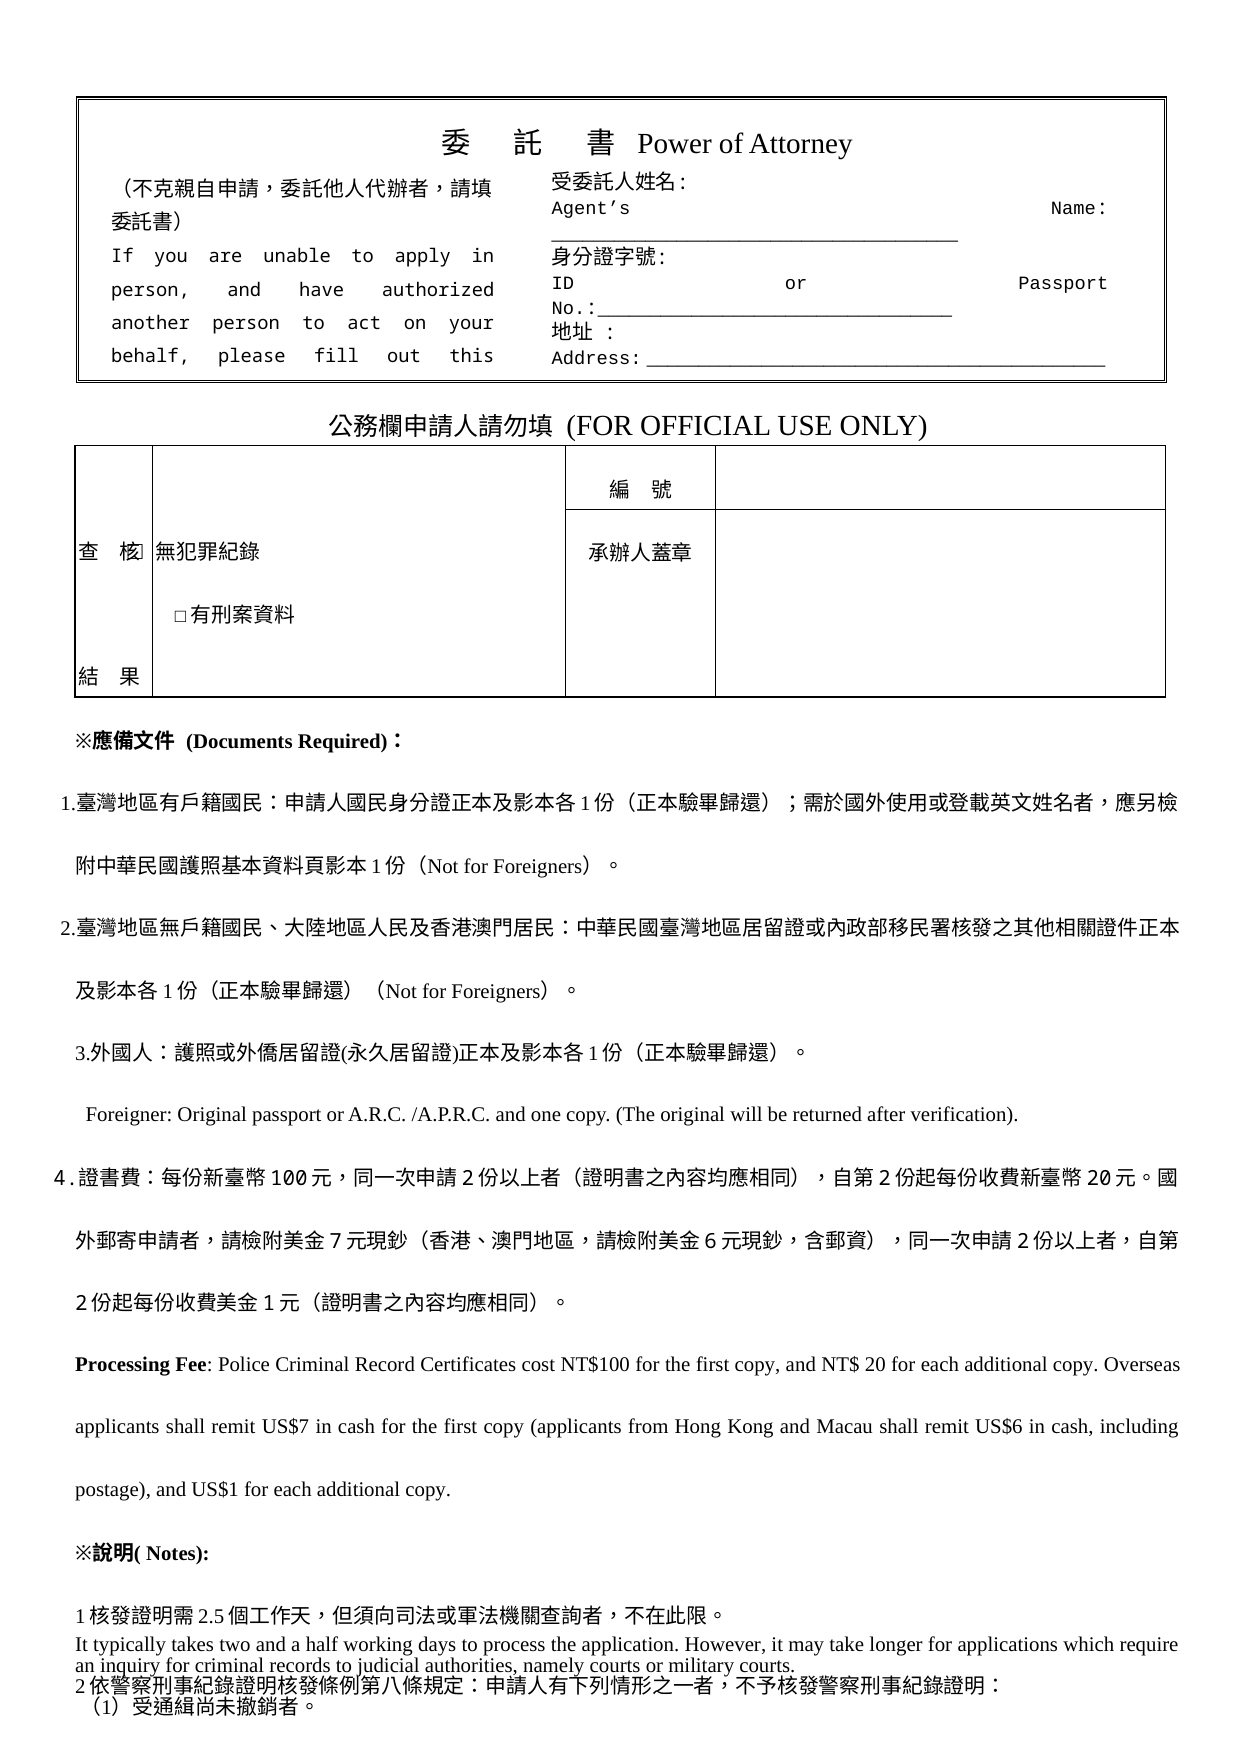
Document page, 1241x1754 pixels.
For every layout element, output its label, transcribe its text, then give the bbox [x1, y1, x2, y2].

text 2.臺灣地區無戶籍國民、大陸地區人民及香港澳門居民：中華民國臺灣地區居留證或內政部移民署核發之其他相關證件正本及影本各1份（正本驗畢歸還）（Not for Foreigners）。 [60, 885, 1181, 1010]
table_cell [716, 510, 1165, 696]
table_header [716, 446, 1165, 509]
table_header 查 核 結 果 [76, 446, 152, 696]
table_header 委 託 書 Power of Attorney [79, 100, 1164, 380]
text 公務欄申請人請勿填 (FOR OFFICIAL USE ONLY) [75, 383, 1181, 445]
text 1.臺灣地區有戶籍國民：申請人國民身分證正本及影本各1份（正本驗畢歸還）；需於國外使用或登載英文姓名者，應另檢附中華民國護照基本資料頁影本1份（Not for Foreigners）。 [60, 760, 1181, 885]
text Foreigner: Original passport or A.R.C. /A.P.R.C. and one copy. (The original will be returned after verification). [75, 1072, 1181, 1135]
text 2依警察刑事紀錄證明核發條例第八條規定：申請人有下列情形之一者，不予核發警察刑事紀錄證明： [75, 1677, 1181, 1697]
text 1核發證明需2.5個工作天，但須向司法或軍法機關查詢者，不在此限。 [75, 1572, 1181, 1635]
table_header 編 號 [566, 446, 715, 509]
text （1）受通緝尚未撤銷者。 [75, 1697, 1181, 1718]
text It typically takes two and a half working days to process the application. However, it may take longer for applications which require an inquiry for criminal records to judicial authorities, namely courts or military courts. [75, 1635, 1181, 1677]
table_cell 承辦人蓋章 [566, 510, 715, 696]
text ※說明( Notes): [75, 1510, 1181, 1572]
text ※應備文件 (Documents Required)： [75, 697, 1181, 760]
text Processing Fee: Police Criminal Record Certificates cost NT$100 for the first copy, and NT$ 20 for each additional copy. Overseas applicants shall remit US$7 in cash for the first copy (applicants from Hong Kong and Macau shall remit US$6 in cash, including postage), and US$1 for each additional copy. [75, 1322, 1181, 1510]
table_header 無犯罪紀錄 □ 有刑案資料 [153, 446, 565, 696]
text 4.證書費：每份新臺幣100元，同一次申請2份以上者（證明書之內容均應相同），自第2份起每份收費新臺幣20元。國外郵寄申請者，請檢附美金7元現鈔（香港、澳門地區，請檢附美金6元現鈔，含郵資），同一次申請2份以上者，自第2份起每份收費美金1元（證明書之內容均應相同）。 [53, 1135, 1181, 1322]
text 3.外國人：護照或外僑居留證(永久居留證)正本及影本各1份（正本驗畢歸還）。 [75, 1010, 1181, 1072]
